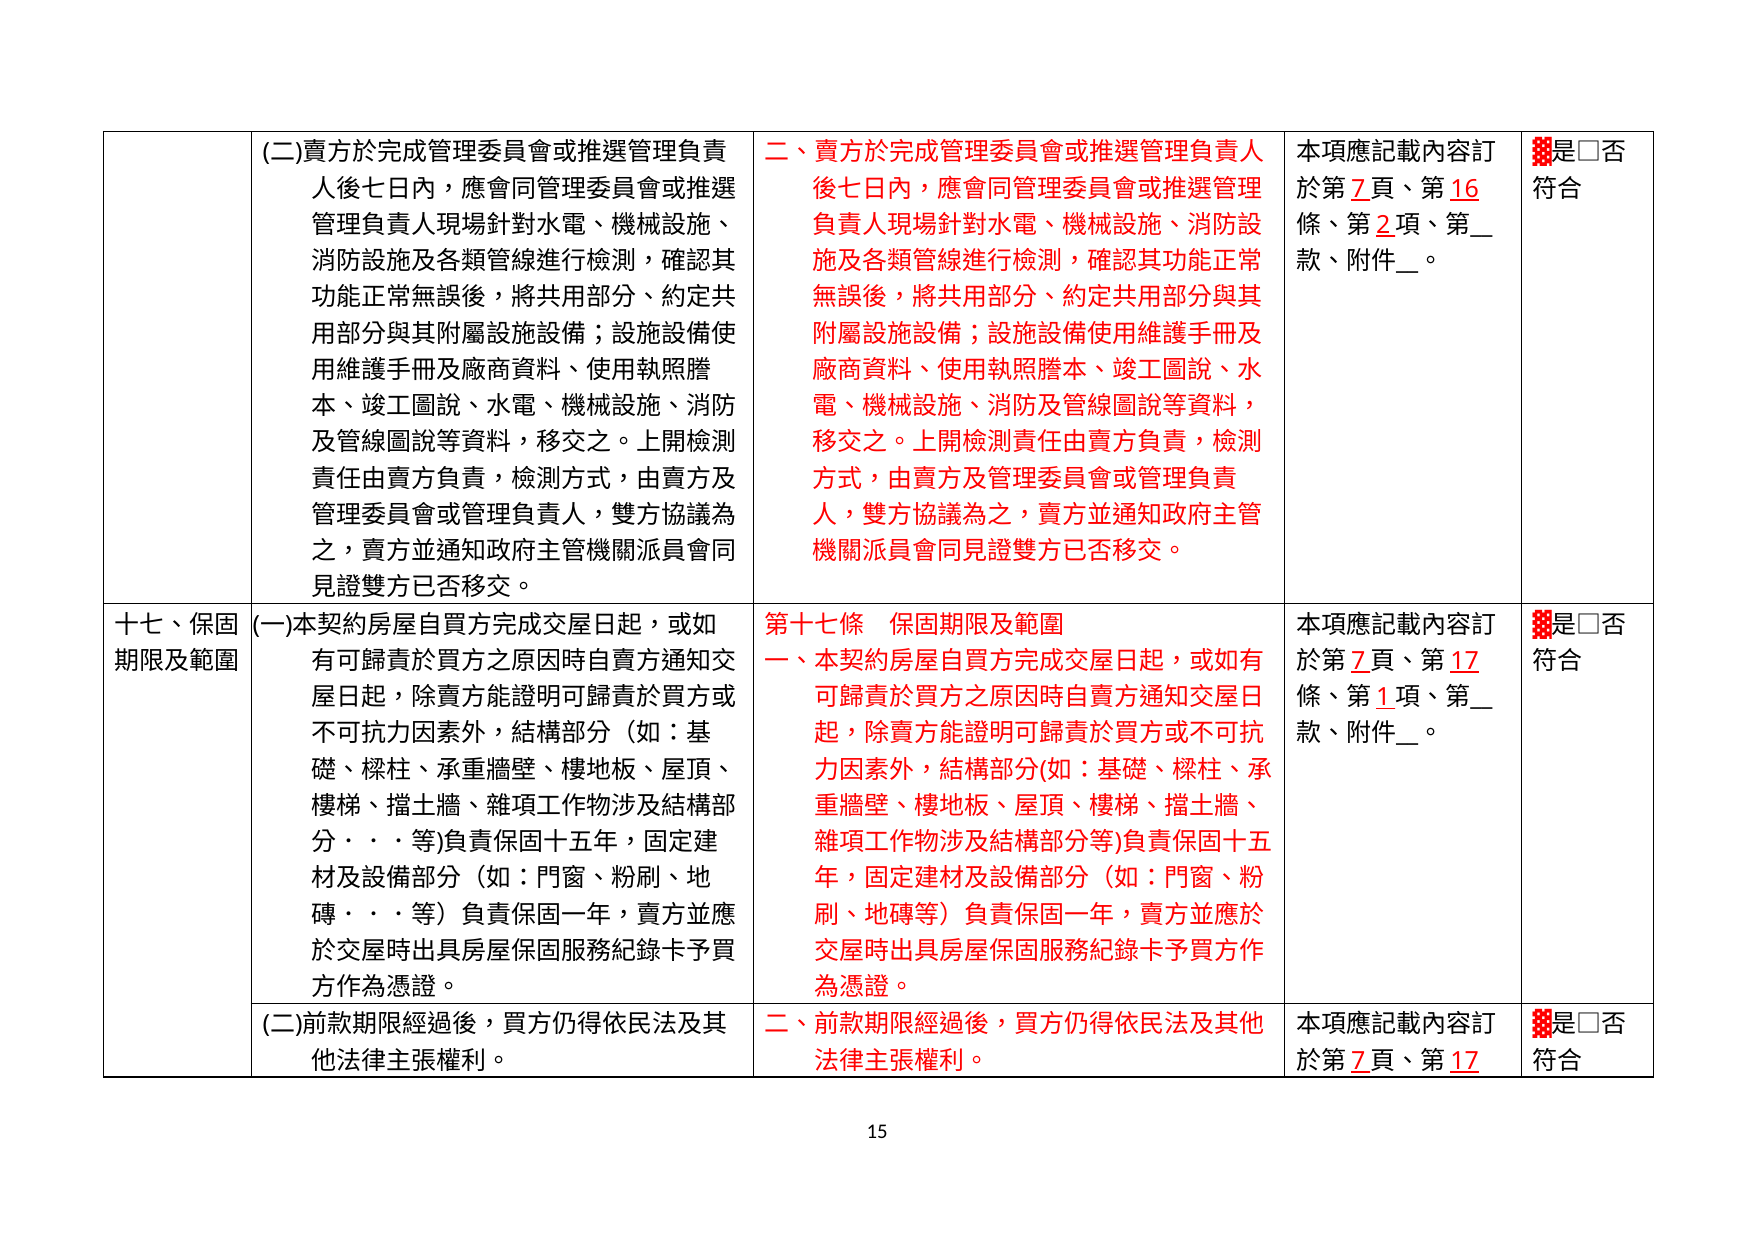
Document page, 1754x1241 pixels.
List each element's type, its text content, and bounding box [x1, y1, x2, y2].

table_cell (一)本契約房屋自買方完成交屋日起，或如有可歸責於買方之原因時自賣方通知交屋日起，除賣方能證明可歸責於買方或不可抗力因素外，結構部分（如：基礎、樑柱、承重牆壁、樓地板、屋頂、樓梯、擋土牆、雜項工作物涉及結構部分．．．等)負責保固十五年，固定建材及設備部分（如：門窗、粉刷、地磚．．．等）負責保固一年，賣方並應於交屋時出具房屋保固服務紀錄卡予買方作為憑證。 [252, 604, 753, 1003]
table_cell ▓是□否符合 [1522, 132, 1653, 603]
table_cell 本項應記載內容訂於第7頁、第16條、第2項、第__款、附件__。 [1285, 132, 1521, 603]
table_cell 第十七條 保固期限及範圍 一、本契約房屋自買方完成交屋日起，或如有可歸責於買方之原因時自賣方通知交屋日起，除賣方能證明可歸責於買方或不可抗力因素外，結構部分(如：基礎、樑柱、承重牆壁、樓地板、屋頂、樓梯、擋土牆、雜項工作物涉及結構部分等)負責保固十五年，固定建材及設備部分（如：門窗、粉刷、地磚等）負責保固一年，賣方並應於交屋時出具房屋保固服務紀錄卡予買方作為憑證。 [754, 604, 1284, 1003]
table_cell 二、前款期限經過後，買方仍得依民法及其他法律主張權利。 [754, 1004, 1284, 1076]
table_cell (二)前款期限經過後，買方仍得依民法及其他法律主張權利。 [252, 1004, 753, 1076]
table_cell [104, 132, 251, 603]
table_cell ▓是□否符合 [1522, 604, 1653, 1003]
table_cell ▓是□否符合 [1522, 1004, 1653, 1076]
table_cell (二)賣方於完成管理委員會或推選管理負責人後七日內，應會同管理委員會或推選管理負責人現場針對水電、機械設施、消防設施及各類管線進行檢測，確認其功能正常無誤後，將共用部分、約定共用部分與其附屬設施設備；設施設備使用維護手冊及廠商資料、使用執照謄本、竣工圖說、水電、機械設施、消防及管線圖說等資料，移交之。上開檢測責任由賣方負責，檢測方式，由賣方及管理委員會或管理負責人，雙方協議為之，賣方並通知政府主管機關派員會同見證雙方已否移交。 [252, 132, 753, 603]
table_cell 二、賣方於完成管理委員會或推選管理負責人後七日內，應會同管理委員會或推選管理負責人現場針對水電、機械設施、消防設施及各類管線進行檢測，確認其功能正常無誤後，將共用部分、約定共用部分與其附屬設施設備；設施設備使用維護手冊及廠商資料、使用執照謄本、竣工圖說、水電、機械設施、消防及管線圖說等資料，移交之。上開檢測責任由賣方負責，檢測方式，由賣方及管理委員會或管理負責人，雙方協議為之，賣方並通知政府主管機關派員會同見證雙方已否移交。 [754, 132, 1284, 603]
table_cell 十七、保固期限及範圍 [104, 604, 251, 1076]
table_cell 本項應記載內容訂於第7頁、第17 [1285, 1004, 1521, 1076]
table_cell 本項應記載內容訂於第7頁、第17條、第1項、第__款、附件__。 [1285, 604, 1521, 1003]
